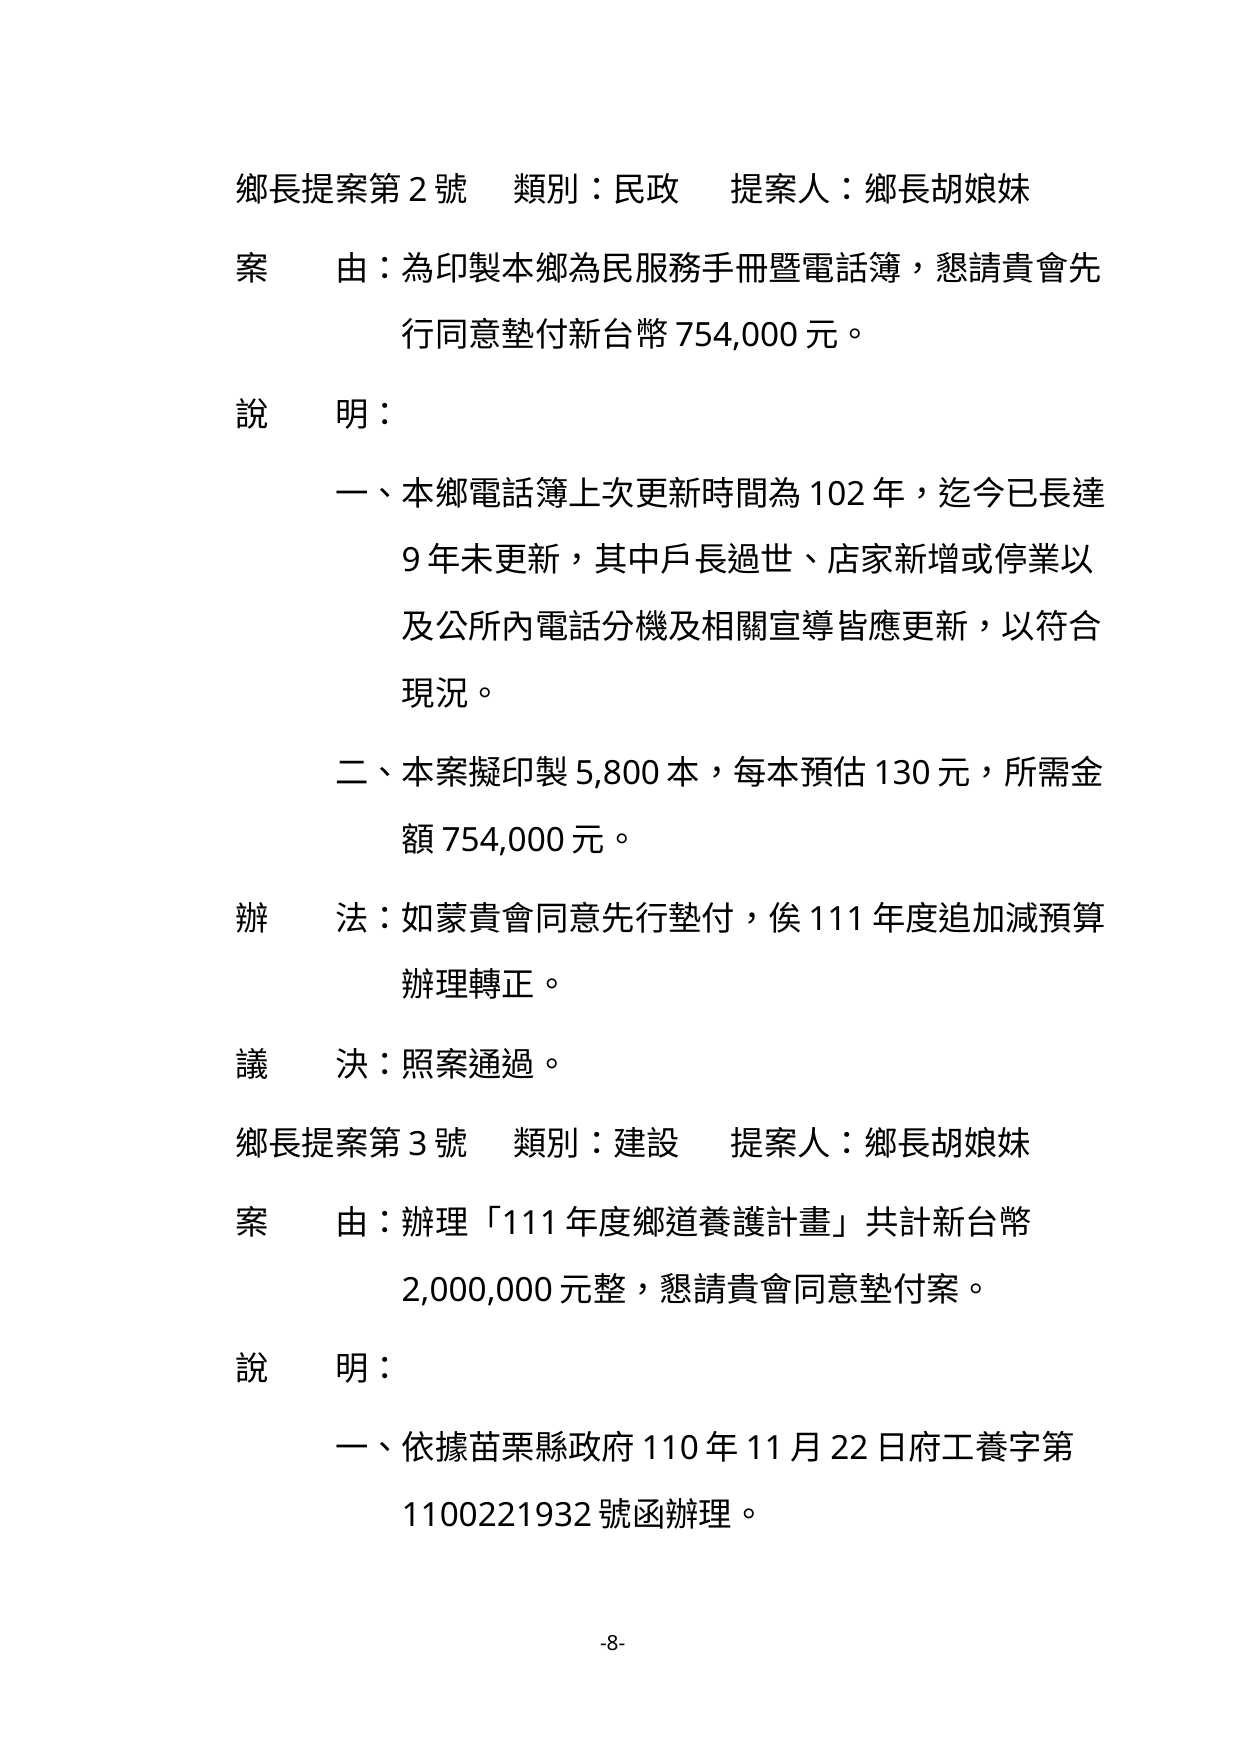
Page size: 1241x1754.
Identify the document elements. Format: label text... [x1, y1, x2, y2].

text 一、本鄉電話簿上次更新時間為102年，迄今已長達9年未更新，其中戶長過世、店家新增或停業以及公所內電話分機及相關宣導皆應更新，以符合現況。 [335, 452, 1122, 718]
text 說 明： [235, 373, 1122, 439]
text 鄉長提案第3號 類別：建設 提案人：鄉長胡娘妹 [235, 1102, 1122, 1168]
text 一、依據苗栗縣政府110年11月22日府工養字第1100221932號函辦理。 [335, 1406, 1122, 1539]
text 案 由：為印製本鄉為民服務手冊暨電話簿，懇請貴會先行同意墊付新台幣754,000元。 [235, 227, 1122, 360]
text 二、本案擬印製5,800本，每本預估130元，所需金額754,000元。 [335, 731, 1122, 864]
text 辦 法：如蒙貴會同意先行墊付，俟111年度追加減預算辦理轉正。 [235, 877, 1122, 1010]
text 案 由：辦理「111年度鄉道養護計畫」共計新台幤2,000,000元整，懇請貴會同意墊付案。 [235, 1181, 1122, 1314]
text 鄉長提案第2號 類別：民政 提案人：鄉長胡娘妹 [235, 148, 1122, 214]
text 議 決：照案通過。 [235, 1023, 1122, 1089]
text 說 明： [235, 1327, 1122, 1393]
